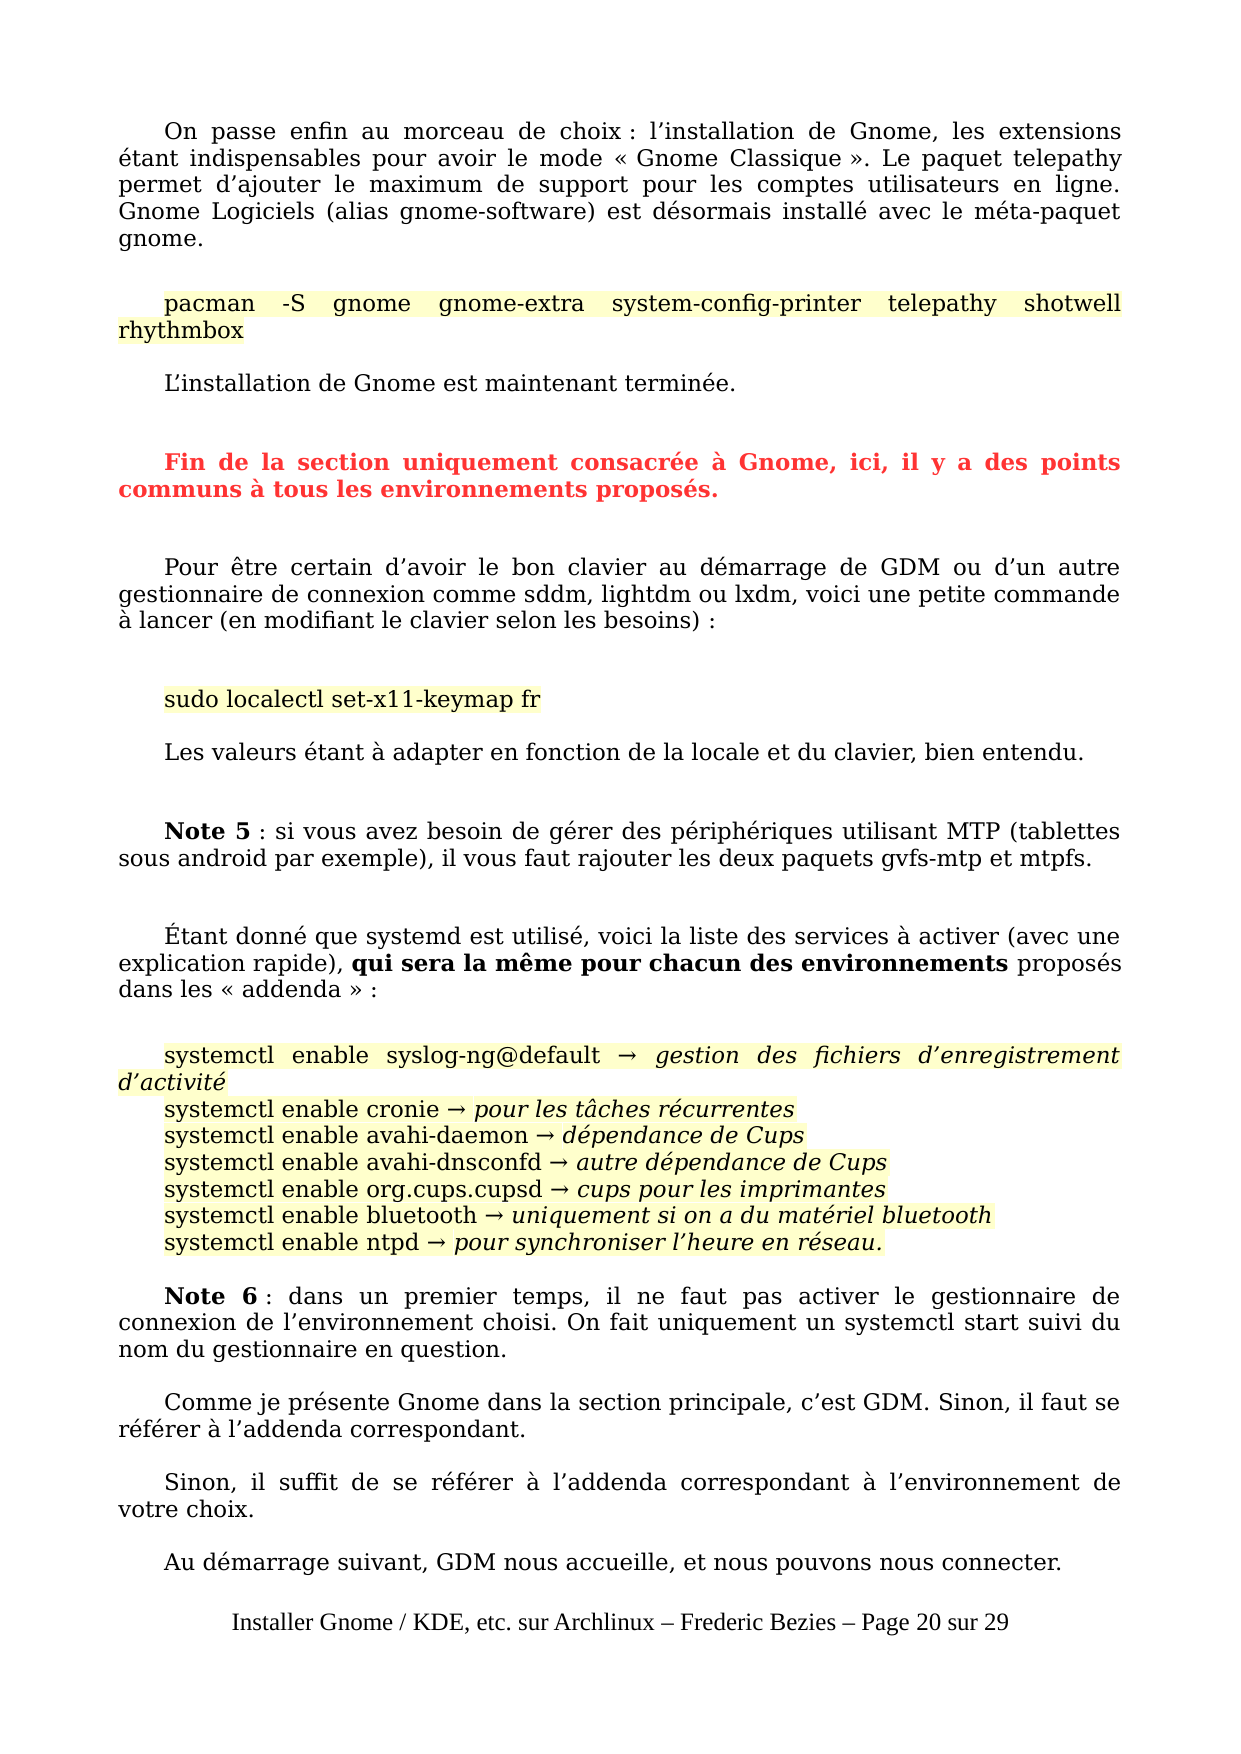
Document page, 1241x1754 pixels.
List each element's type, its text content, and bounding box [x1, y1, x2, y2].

text Pour être certain d’avoir le bon clavier au démarrage de GDM ou d’un autre gestionnaire de connexion comme sddm, lightdm ou lxdm, voici une petite commande à lancer (en modifiant le clavier selon les besoins) : [118, 554, 1122, 634]
text L’installation de Gnome est maintenant terminée. [118, 371, 1122, 397]
text systemctl enable org.cups.cupsd → cups pour les imprimantes [118, 1176, 164, 1202]
text systemctl enable ntpd → pour synchroniser l’heure en réseau. [118, 1229, 164, 1256]
text Étant donné que systemd est utilisé, voici la liste des services à activer (avec une explication rapide), qui sera la même pour chacun des environnements proposés dans les « addenda » : [118, 923, 1122, 1003]
text systemctl enable ntpd → pour synchroniser l’heure en réseau. [885, 1229, 1122, 1256]
text Note 5 : si vous avez besoin de gérer des périphériques utilisant MTP (tablettes sous android par exemple), il vous faut rajouter les deux paquets gvfs-mtp et mtpfs. [118, 818, 1122, 871]
text Comme je présente Gnome dans la section principale, c’est GDM. Sinon, il faut se référer à l’addenda correspondant. [118, 1389, 1122, 1443]
text systemctl enable org.cups.cupsd → cups pour les imprimantes [888, 1176, 1122, 1202]
text Les valeurs étant à adapter en fonction de la locale et du clavier, bien entendu. [118, 739, 1122, 766]
text On passe enfin au morceau de choix : l’installation de Gnome, les extensions étant indispensables pour avoir le mode « Gnome Classique ». Le paquet telepathy permet d’ajouter le maximum de support pour les comptes utilisateurs en ligne. Gnome Logiciels (alias gnome-software) est désormais installé avec le méta-paquet gnome. [118, 118, 1122, 251]
text Sinon, il suffit de se référer à l’addenda correspondant à l’environnement de votre choix. [118, 1469, 1122, 1523]
text systemctl enable cronie → pour les tâches récurrentes [118, 1096, 164, 1122]
text sudo localectl set-x11-keymap fr [541, 686, 1122, 713]
text systemctl enable syslog-ng@default → gestion des fichiers d’enregistrement d’activité [118, 1042, 1122, 1069]
text systemctl enable syslog-ng@default → gestion des fichiers d’enregistrement d’activité [228, 1069, 1122, 1096]
text systemctl enable bluetooth → uniquement si on a du matériel bluetooth [118, 1202, 1122, 1229]
text sudo localectl set-x11-keymap fr [118, 686, 164, 713]
text Au démarrage suivant, GDM nous accueille, et nous pouvons nous connecter. [118, 1549, 1122, 1576]
text Note 6 : dans un premier temps, il ne faut pas activer le gestionnaire de connexion de l’environnement choisi. On fait uniquement un systemctl start suivi du nom du gestionnaire en question. [118, 1282, 1122, 1363]
text systemctl enable avahi-dnsconfd → autre dépendance de Cups [118, 1149, 164, 1176]
text Fin de la section uniquement consacrée à Gnome, ici, il y a des points communs à tous les environnements proposés. [118, 449, 1122, 503]
text systemctl enable cronie → pour les tâches récurrentes [797, 1096, 1122, 1122]
text systemctl enable avahi-daemon → dépendance de Cups [118, 1122, 1122, 1149]
text systemctl enable avahi-dnsconfd → autre dépendance de Cups [890, 1149, 1122, 1176]
text pacman -S gnome gnome-extra system-config-printer telepathy shotwell rhythmbox [244, 317, 1122, 344]
